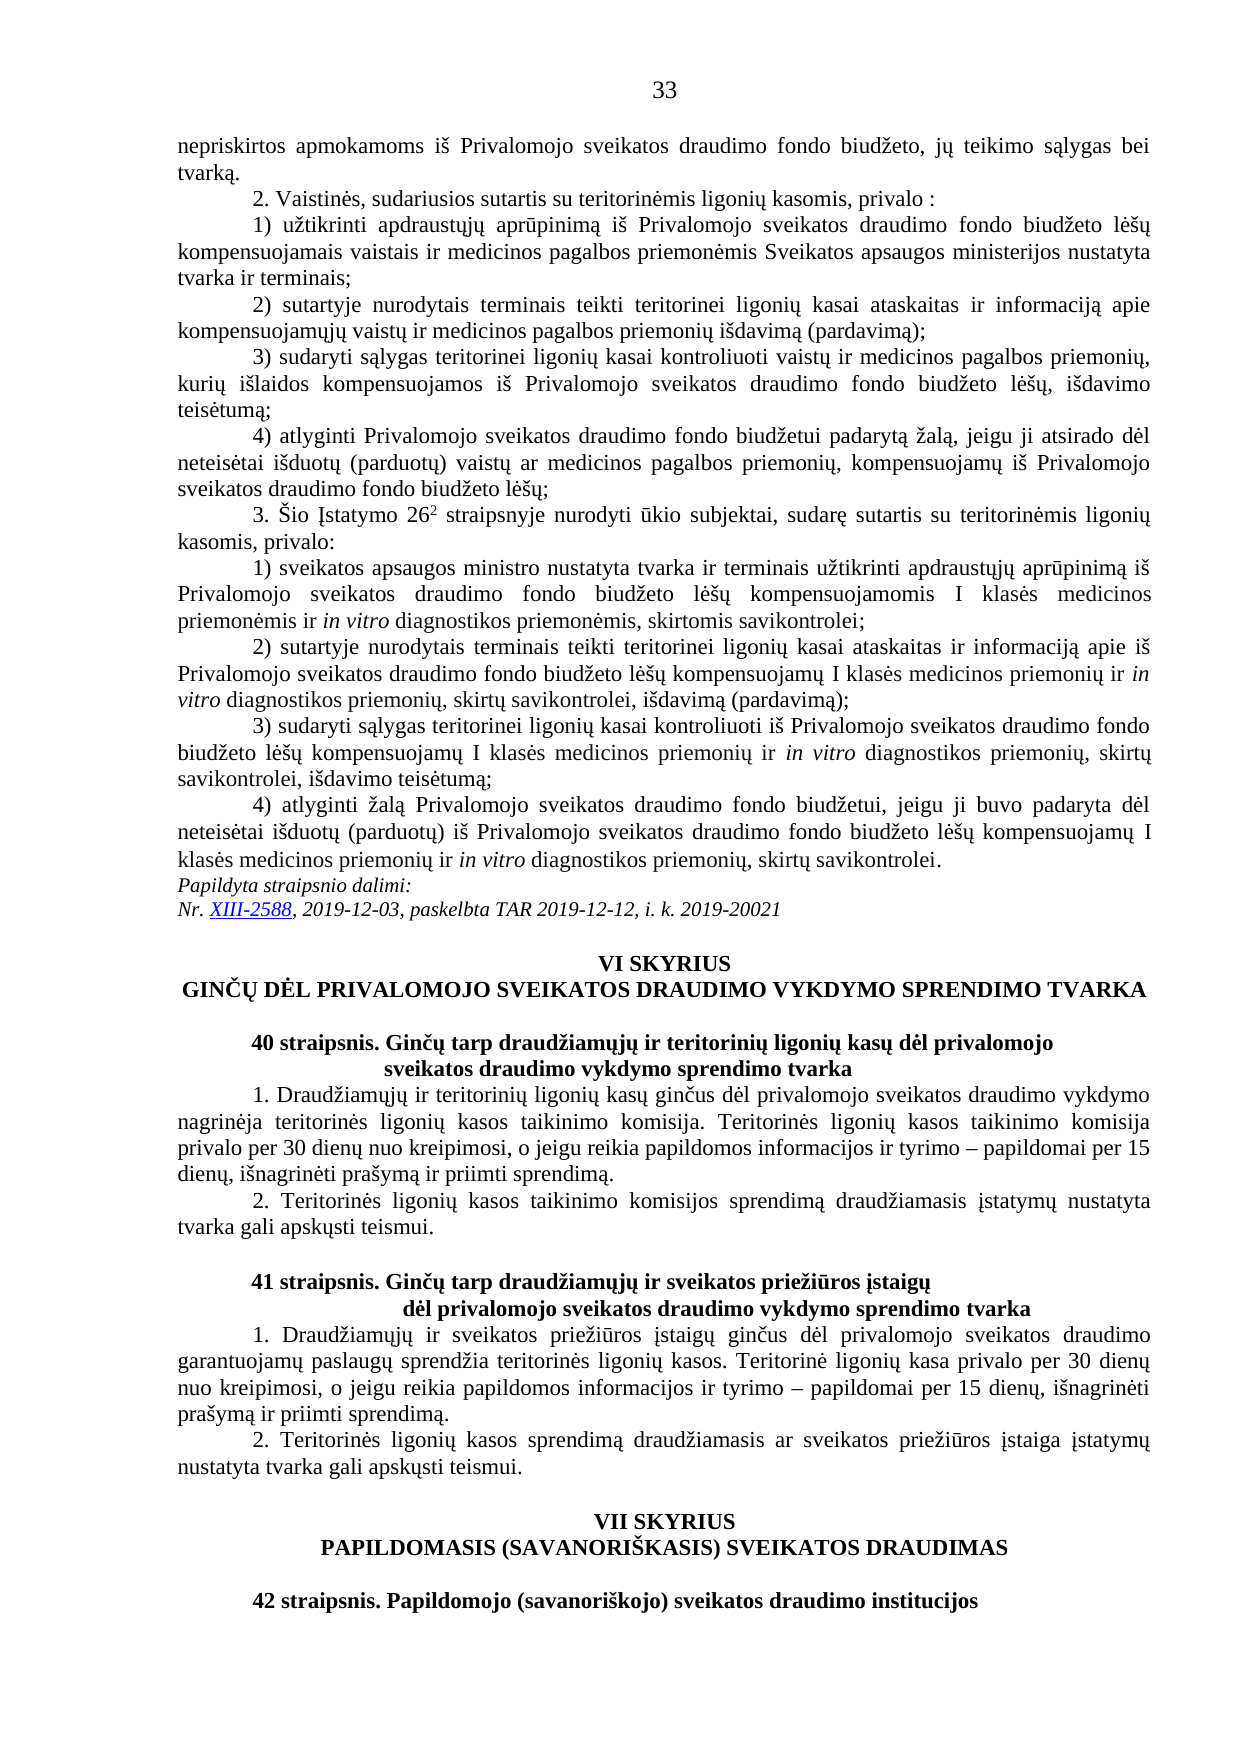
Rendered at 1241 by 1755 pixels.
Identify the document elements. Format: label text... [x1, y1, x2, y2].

text Papildyta straipsnio dalimi: [177, 873, 1152, 897]
text Nr. XIII-2588, 2019-12-03, paskelbta TAR 2019-12-12, i. k. 2019-20021 [177, 897, 1152, 921]
text 1. Draudžiamųjų ir teritorinių ligonių kasų ginčus dėl privalomojo sveikatos draudimo vykdymo nagrinėja teritorinės ligonių kasos taikinimo komisija. Teritorinės ligonių kasos taikinimo komisija privalo per 30 dienų nuo kreipimosi, o jeigu reikia papildomos informacijos ir tyrimo – papildomai per 15 dienų, išnagrinėti prašymą ir priimti sprendimą. [177, 1081, 1152, 1187]
text VII SKYRIUS [177, 1508, 1152, 1534]
text 42 straipsnis. Papildomojo (savanoriškojo) sveikatos draudimo institucijos [177, 1587, 1152, 1613]
text 2. Teritorinės ligonių kasos taikinimo komisijos sprendimą draudžiamasis įstatymų nustatyta tvarka gali apskųsti teismui. [177, 1187, 1152, 1239]
text VI SKYRIUS [177, 950, 1152, 976]
text 4) atlyginti žalą Privalomojo sveikatos draudimo fondo biudžetui, jeigu ji buvo padaryta dėl neteisėtai išduotų (parduotų) iš Privalomojo sveikatos draudimo fondo biudžeto lėšų kompensuojamų I klasės medicinos priemonių ir in vitro diagnostikos priemonių, skirtų savikontrolei. [177, 791, 1152, 873]
text 40 straipsnis. Ginčų tarp draudžiamųjų ir teritorinių ligonių kasų dėl privalomojo [177, 1029, 1152, 1055]
text 3) sudaryti sąlygas teritorinei ligonių kasai kontroliuoti vaistų ir medicinos pagalbos priemonių, kurių išlaidos kompensuojamos iš Privalomojo sveikatos draudimo fondo biudžeto lėšų, išdavimo teisėtumą; [177, 343, 1152, 422]
text 41 straipsnis. Ginčų tarp draudžiamųjų ir sveikatos priežiūros įstaigų [177, 1268, 1152, 1295]
text 2. Teritorinės ligonių kasos sprendimą draudžiamasis ar sveikatos priežiūros įstaiga įstatymų nustatyta tvarka gali apskųsti teismui. [177, 1426, 1152, 1479]
text sveikatos draudimo vykdymo sprendimo tvarka [177, 1055, 1152, 1081]
text 2) sutartyje nurodytais terminais teikti teritorinei ligonių kasai ataskaitas ir informaciją apie iš Privalomojo sveikatos draudimo fondo biudžeto lėšų kompensuojamų I klasės medicinos priemonių ir in vitro diagnostikos priemonių, skirtų savikontrolei, išdavimą (pardavimą); [177, 633, 1152, 712]
text 4) atlyginti Privalomojo sveikatos draudimo fondo biudžetui padarytą žalą, jeigu ji atsirado dėl neteisėtai išduotų (parduotų) vaistų ar medicinos pagalbos priemonių, kompensuojamų iš Privalomojo sveikatos draudimo fondo biudžeto lėšų; [177, 422, 1152, 501]
text nepriskirtos apmokamoms iš Privalomojo sveikatos draudimo fondo biudžeto, jų teikimo sąlygas bei tvarką. [177, 132, 1152, 185]
text 2. Vaistinės, sudariusios sutartis su teritorinėmis ligonių kasomis, privalo : [177, 185, 1152, 212]
text 3. Šio Įstatymo 262 straipsnyje nurodyti ūkio subjektai, sudarę sutartis su teritorinėmis ligonių kasomis, privalo: [177, 501, 1152, 554]
text 1. Draudžiamųjų ir sveikatos priežiūros įstaigų ginčus dėl privalomojo sveikatos draudimo garantuojamų paslaugų sprendžia teritorinės ligonių kasos. Teritorinė ligonių kasa privalo per 30 dienų nuo kreipimosi, o jeigu reikia papildomos informacijos ir tyrimo – papildomai per 15 dienų, išnagrinėti prašymą ir priimti sprendimą. [177, 1321, 1152, 1426]
text PAPILDOMASIS (SAVANORIŠKASIS) SVEIKATOS DRAUDIMAS [177, 1534, 1152, 1561]
text dėl privalomojo sveikatos draudimo vykdymo sprendimo tvarka [327, 1295, 1152, 1321]
text 2) sutartyje nurodytais terminais teikti teritorinei ligonių kasai ataskaitas ir informaciją apie kompensuojamųjų vaistų ir medicinos pagalbos priemonių išdavimą (pardavimą); [177, 291, 1152, 343]
text 1) sveikatos apsaugos ministro nustatyta tvarka ir terminais užtikrinti apdraustųjų aprūpinimą iš Privalomojo sveikatos draudimo fondo biudžeto lėšų kompensuojamomis I klasės medicinos priemonėmis ir in vitro diagnostikos priemonėmis, skirtomis savikontrolei; [177, 554, 1152, 633]
text 1) užtikrinti apdraustųjų aprūpinimą iš Privalomojo sveikatos draudimo fondo biudžeto lėšų kompensuojamais vaistais ir medicinos pagalbos priemonėmis Sveikatos apsaugos ministerijos nustatyta tvarka ir terminais; [177, 212, 1152, 291]
text GINČŲ DĖL PRIVALOMOJO SVEIKATOS DRAUDIMO VYKDYMO SPRENDIMO TVARKA [177, 976, 1152, 1002]
text 3) sudaryti sąlygas teritorinei ligonių kasai kontroliuoti iš Privalomojo sveikatos draudimo fondo biudžeto lėšų kompensuojamų I klasės medicinos priemonių ir in vitro diagnostikos priemonių, skirtų savikontrolei, išdavimo teisėtumą; [177, 712, 1152, 791]
